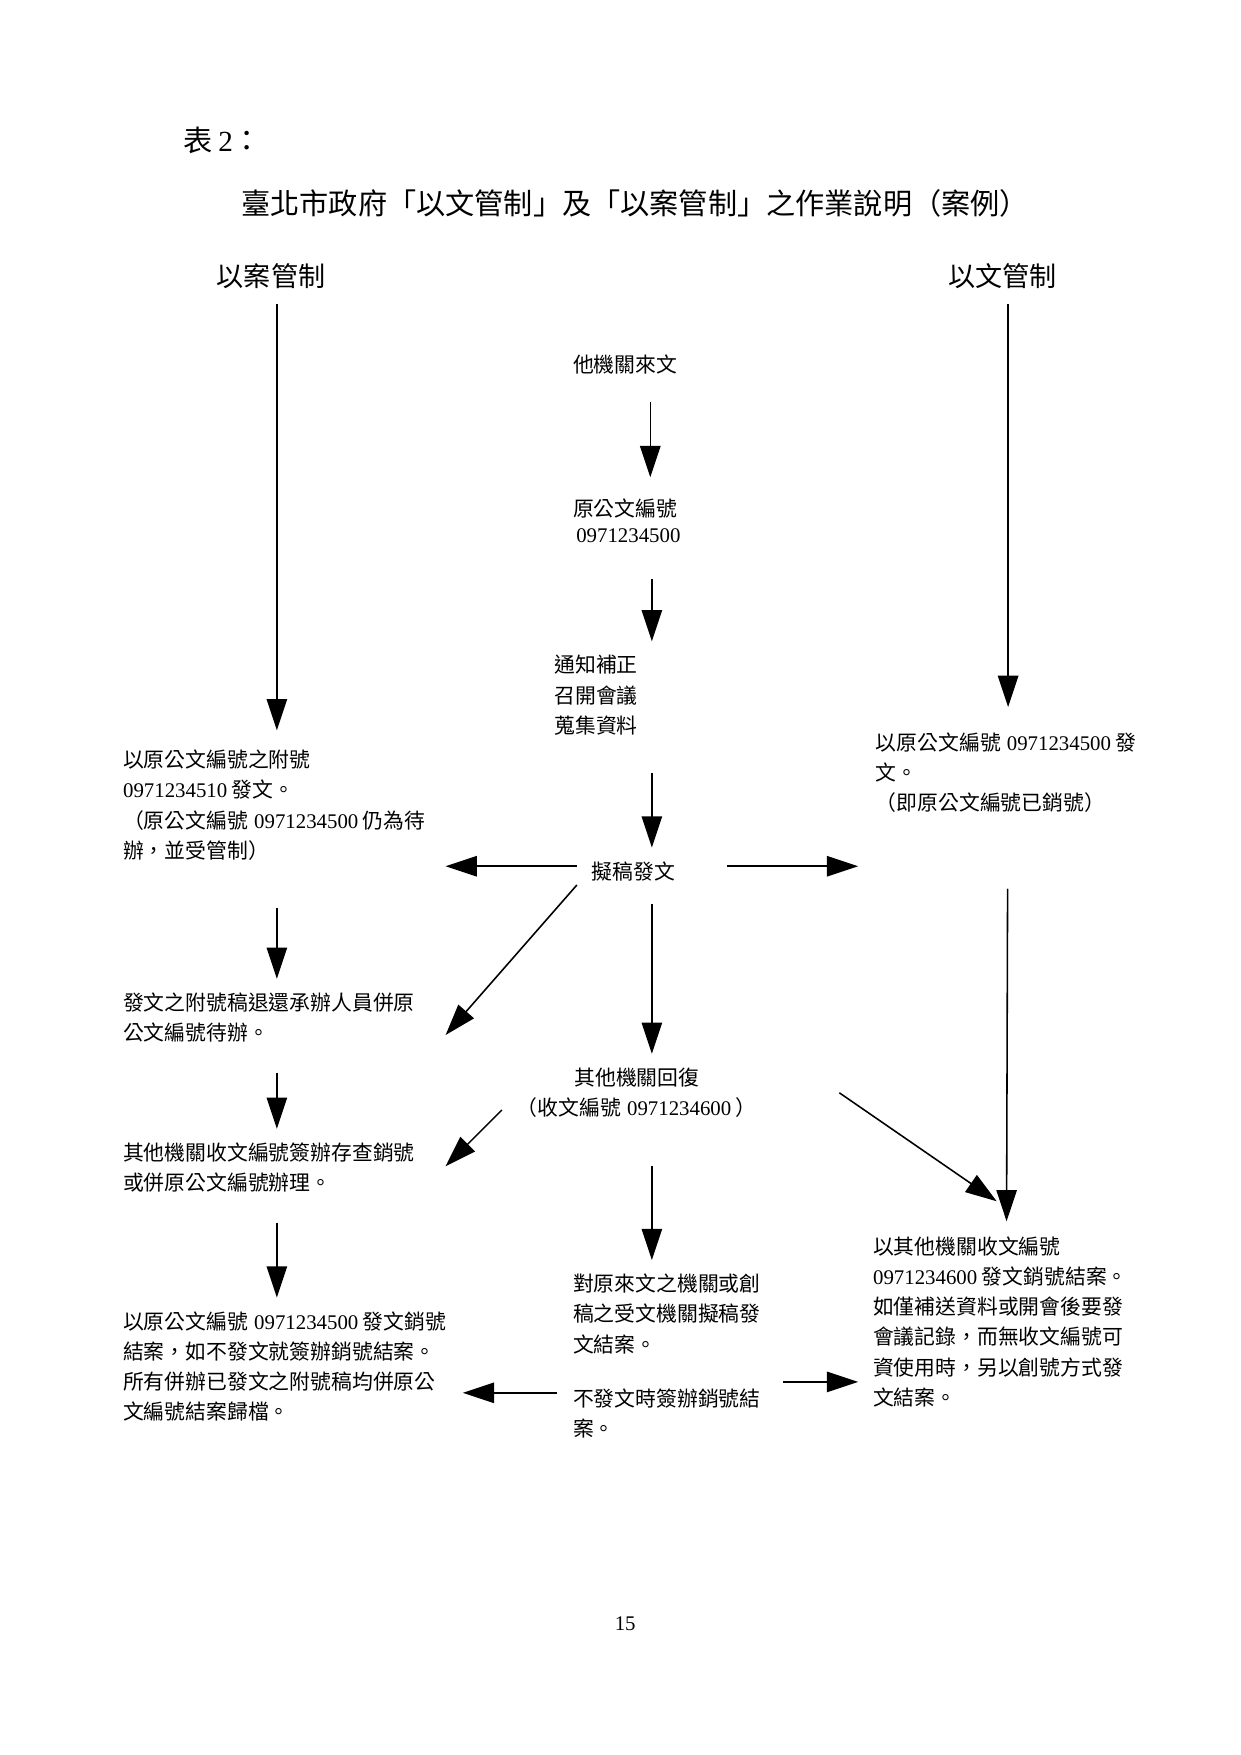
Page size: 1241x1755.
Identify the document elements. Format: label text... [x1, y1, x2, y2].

text 臺北市政府「以文管制」及「以案管制」之作業說明（案例） [183, 160, 1087, 222]
text 表2： [183, 97, 1087, 160]
